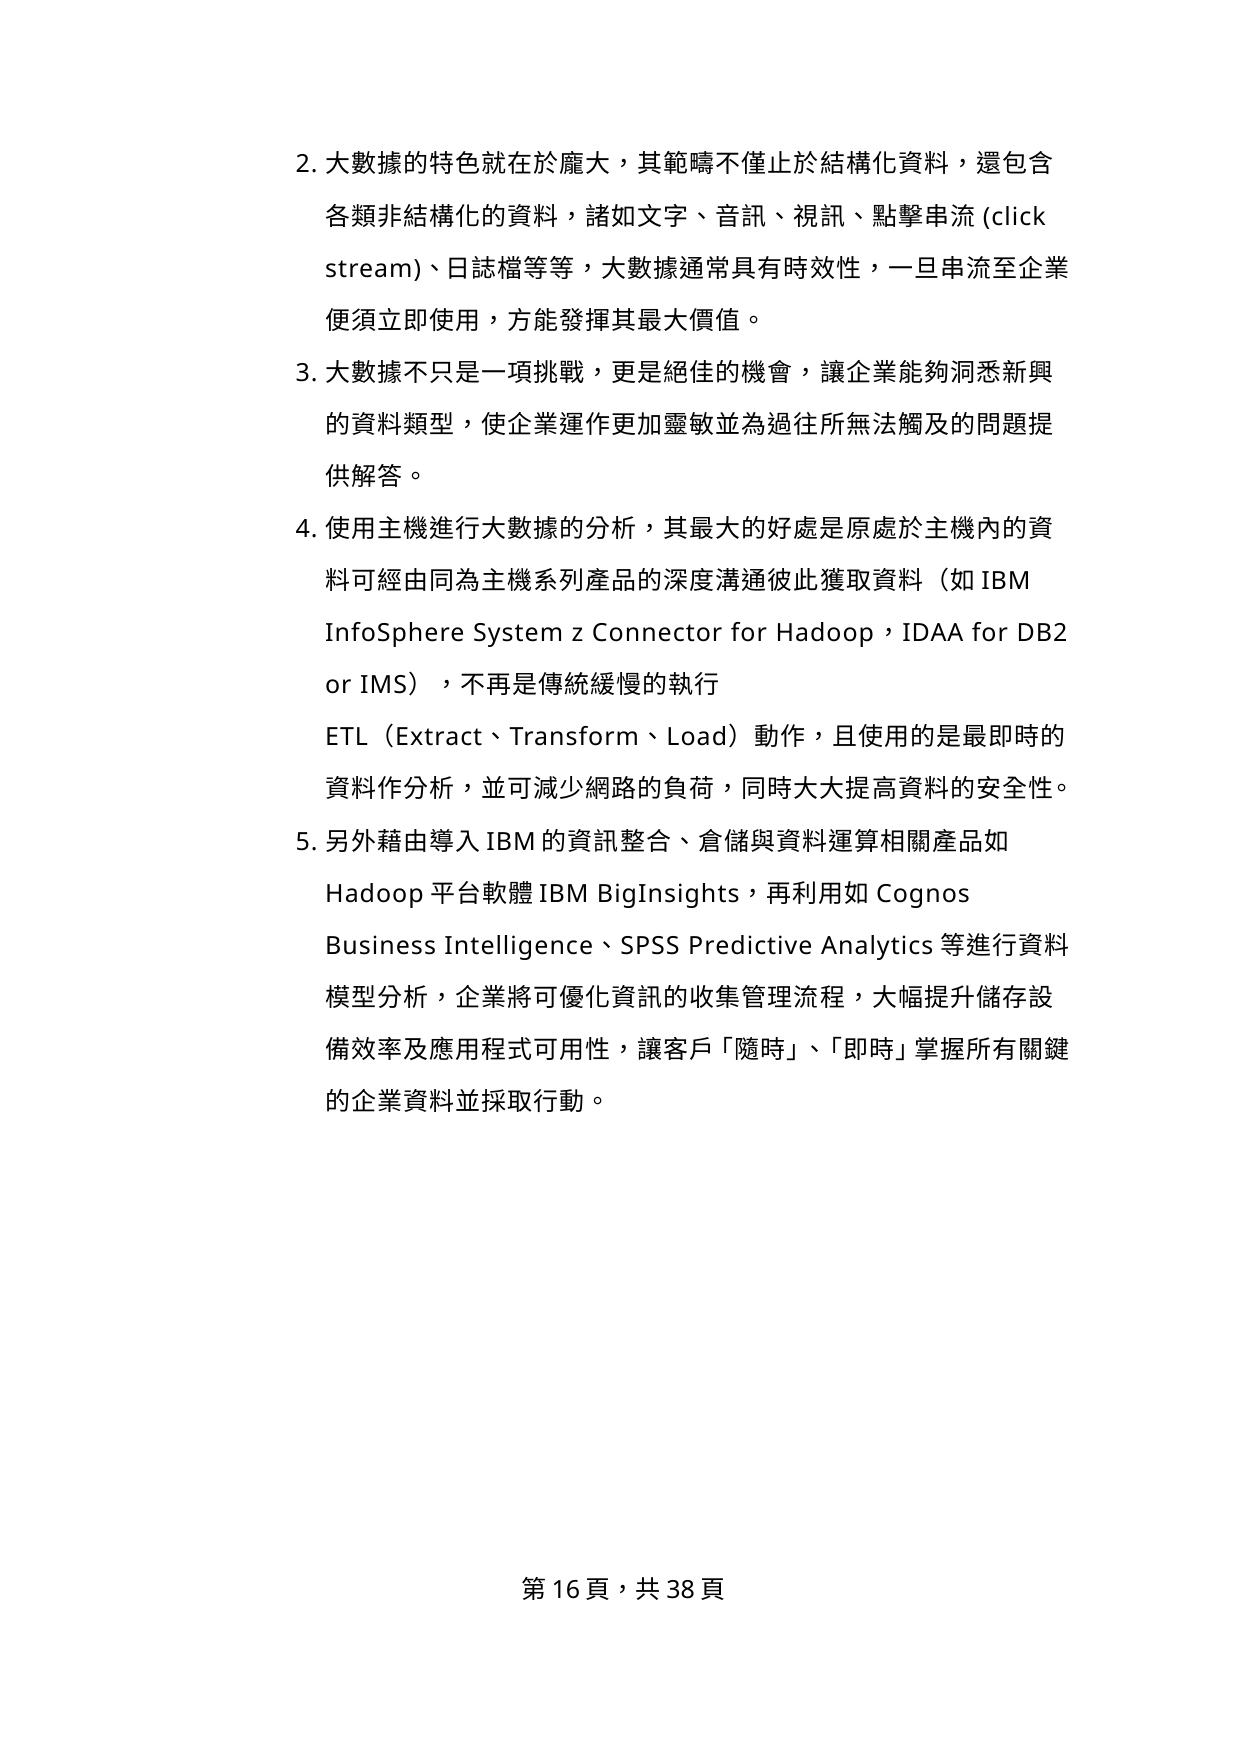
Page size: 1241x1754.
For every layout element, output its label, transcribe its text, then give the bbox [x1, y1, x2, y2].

subtitle 雲服務：Cloud on z [295, 1387, 1069, 1439]
list 大數據不只是一項挑戰，更是絕佳的機會，讓企業能夠洞悉新興的資料類型，使企業運作更加靈敏並為過往所無法觸及的問題提供解答。 [295, 496, 1069, 652]
list 「隨資訊」需求的快速增加，讓行動科技、網路科技、社群科技、物聯科技有長足的進步，我們每天約建立2.5百萬兆位元組的資料，數量之多，光是過去兩年所建立的資料就佔當今世界總量的90%，這些資料來源廣泛，像是用於搜集氣候資訊的感應器、社交媒體網站的貼文、數位圖片與影像、採購交易記錄以及行動電話GPS訊號等，不一而足，這類的資料就是大數據。 [295, 131, 1069, 287]
list 使用主機進行大數據的分析，其最大的好處是原處於主機內的資料可經由同為主機系列產品的深度溝通彼此獲取資料（如IBM InfoSphere System z Connector for Hadoop，IDAA for DB2 or IMS），不再是傳統緩慢的執行ETL（Extract、Transform、Load）動作，且使用的是最即時的資料作分析，並可減少網路的負荷，同時大大提高資料的安全性。 [295, 652, 1069, 964]
list 一個單一的IBM大型主機具有龐大的處理能力來處理最大的應用工作負載而不會影響服務效能，如此可避免分散式架構下需不斷水平擴展，且大量消耗電力、冷卻耗水及空間的缺點。 [295, 1439, 1069, 1492]
picture [873, 1440, 1092, 1753]
list 另外藉由導入IBM的資訊整合、倉儲與資料運算相關產品如Hadoop平台軟體IBM BigInsights，再利用如Cognos Business Intelligence、SPSS Predictive Analytics等進行資料模型分析，企業將可優化資訊的收集管理流程，大幅提升儲存設備效率及應用程式可用性，讓客戶「隨時」、「即時」掌握所有關鍵的企業資料並採取行動。 [295, 964, 1069, 1277]
list 大數據的特色就在於龐大，其範疇不僅止於結構化資料，還包含各類非結構化的資料，諸如文字、音訊、視訊、點擊串流 (click stream)、日誌檔等等，大數據通常具有時效性，一旦串流至企業便須立即使用，方能發揮其最大價值。 [295, 287, 1069, 496]
